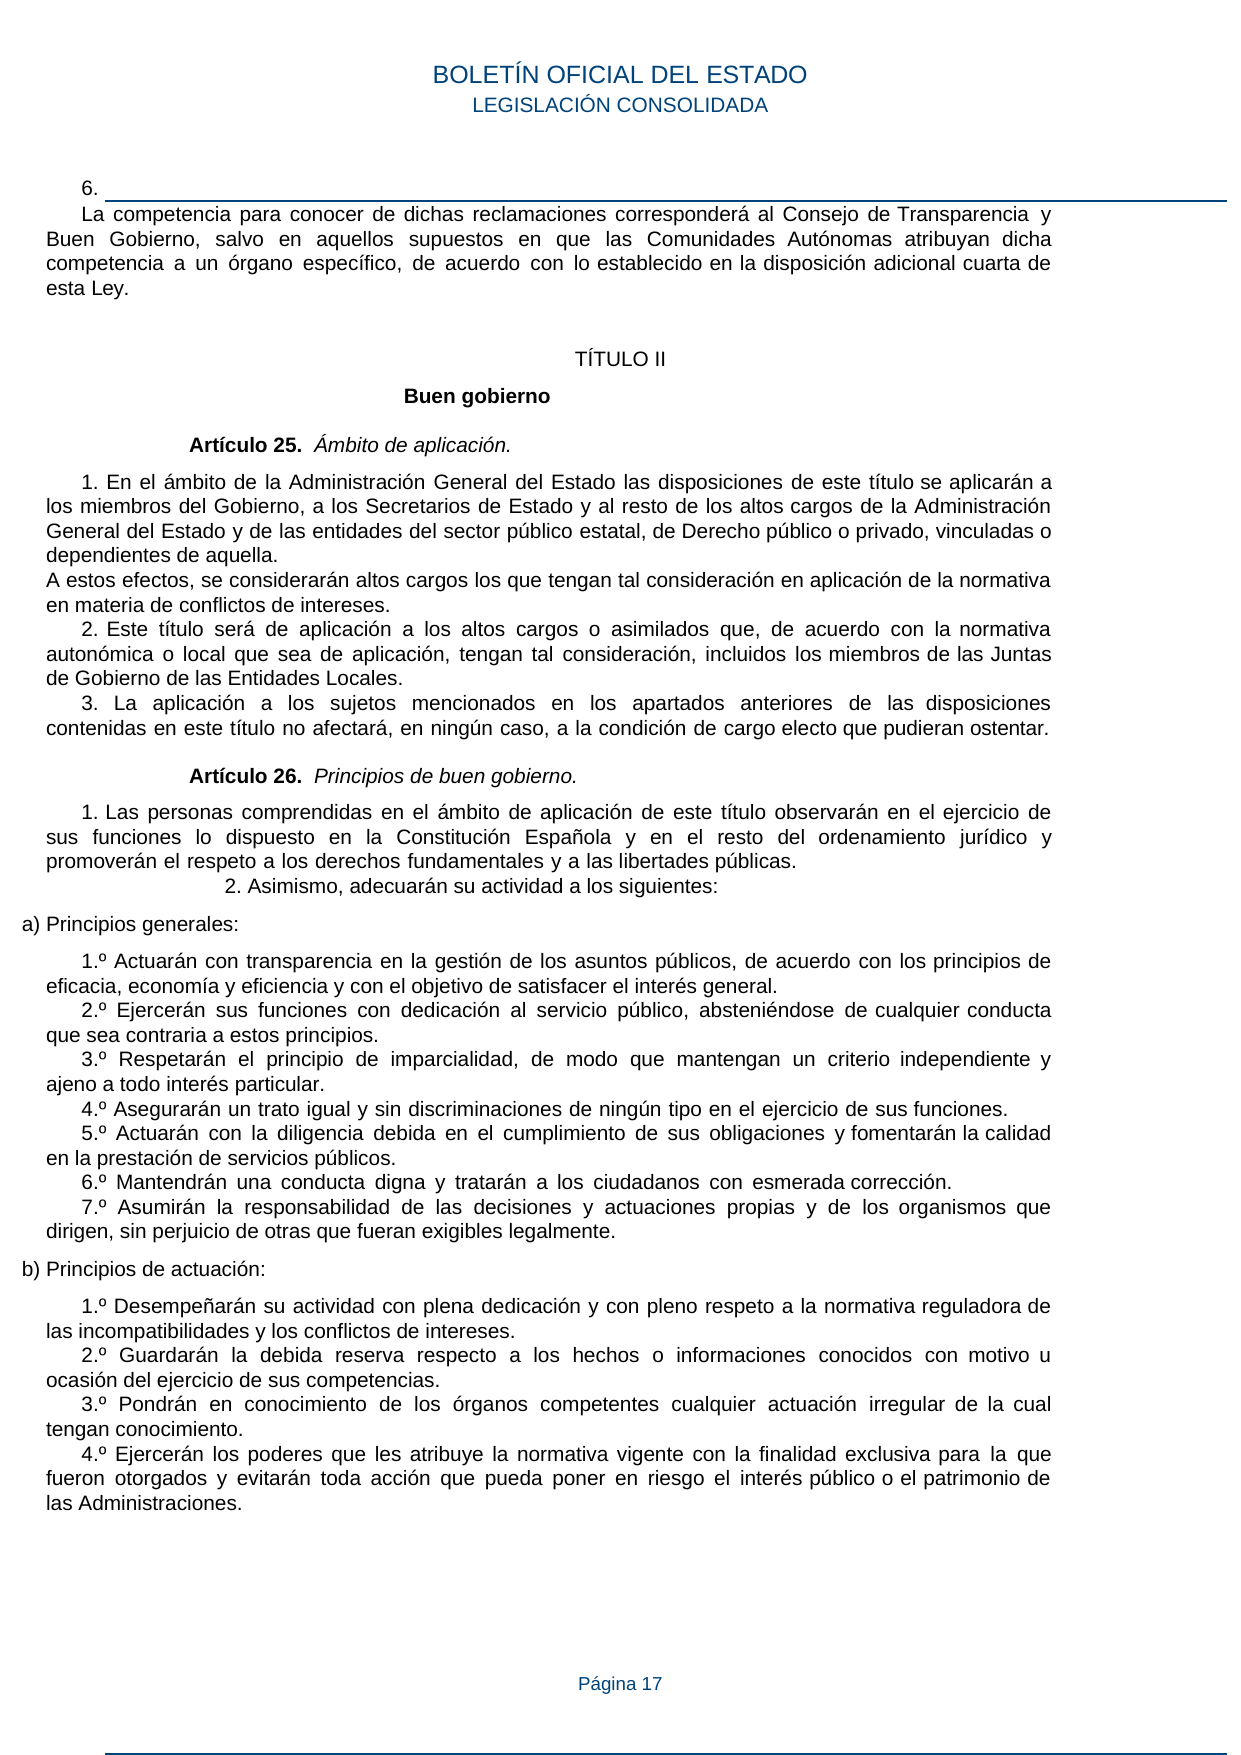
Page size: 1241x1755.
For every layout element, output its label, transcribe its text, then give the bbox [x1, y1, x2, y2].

text TÍTULO II [46, 347, 1195, 371]
list .º Pondrán en conocimiento de los órganos competentes cualquier actuación irregular de la cual tengan conocimiento. [46, 1392, 1052, 1441]
list .º Actuarán con transparencia en la gestión de los asuntos públicos, de acuerdo con los principios de eficacia, economía y eficiencia y con el objetivo de satisfacer el interés general. [46, 949, 1052, 997]
text Artículo 25. Ámbito de aplicación. [189, 433, 1195, 457]
list En el ámbito de la Administración General del Estado las disposiciones de este título se aplicarán a los miembros del Gobierno, a los Secretarios de Estado y al resto de los altos cargos de la Administración General del Estado y de las entidades del sector público estatal, de Derecho público o privado, vinculadas o dependientes de aquella. [46, 469, 1052, 567]
list .º Ejercerán los poderes que les atribuye la normativa vigente con la finalidad exclusiva para la que fueron otorgados y evitarán toda acción que pueda poner en riesgo el interés público o el patrimonio de las Administraciones. [46, 1441, 1052, 1514]
list .º Actuarán con la diligencia debida en el cumplimiento de sus obligaciones y fomentarán la calidad en la prestación de servicios públicos. [46, 1121, 1052, 1169]
list Asimismo, adecuarán su actividad a los siguientes: [224, 874, 1195, 898]
text Artículo 26. Principios de buen gobierno. [189, 763, 1195, 787]
list .º Desempeñarán su actividad con plena dedicación y con pleno respeto a la normativa reguladora de las incompatibilidades y los conflictos de intereses. [46, 1294, 1052, 1342]
list .º Respetarán el principio de imparcialidad, de modo que mantengan un criterio independiente y ajeno a todo interés particular. [46, 1047, 1052, 1096]
subtitle Buen gobierno [46, 384, 1195, 408]
list .º Ejercerán sus funciones con dedicación al servicio público, absteniéndose de cualquier conducta que sea contraria a estos principios. [46, 998, 1052, 1047]
list .º Guardarán la debida reserva respecto a los hechos o informaciones conocidos con motivo u ocasión del ejercicio de sus competencias. [46, 1343, 1052, 1392]
list Las personas comprendidas en el ámbito de aplicación de este título observarán en el ejercicio de sus funciones lo dispuesto en la Constitución Española y en el resto del ordenamiento jurídico y promoverán el respeto a los derechos fundamentales y a las libertades públicas. [46, 800, 1052, 873]
text A estos efectos, se considerarán altos cargos los que tengan tal consideración en aplicación de la normativa en materia de conflictos de intereses. [46, 568, 1052, 616]
list .º Asumirán la responsabilidad de las decisiones y actuaciones propias y de los organismos que dirigen, sin perjuicio de otras que fueran exigibles legalmente. [46, 1195, 1052, 1243]
list Este título será de aplicación a los altos cargos o asimilados que, de acuerdo con la normativa autonómica o local que sea de aplicación, tengan tal consideración, incluidos los miembros de las Juntas de Gobierno de las Entidades Locales. [46, 617, 1052, 690]
list Principios de actuación: [22, 1256, 1195, 1280]
list .º Mantendrán una conducta digna y tratarán a los ciudadanos con esmerada corrección. [46, 1170, 1052, 1194]
list La aplicación a los sujetos mencionados en los apartados anteriores de las disposiciones contenidas en este título no afectará, en ningún caso, a la condición de cargo electo que pudieran ostentar. [46, 691, 1052, 739]
list .º Asegurarán un trato igual y sin discriminaciones de ningún tipo en el ejercicio de sus funciones. [46, 1096, 1052, 1120]
list La competencia para conocer de dichas reclamaciones corresponderá al Consejo de Transparencia y Buen Gobierno, salvo en aquellos supuestos en que las Comunidades Autónomas atribuyan dicha competencia a un órgano específico, de acuerdo con lo establecido en la disposición adicional cuarta de esta Ley. [46, 176, 1052, 299]
list Principios generales: [22, 911, 1195, 935]
